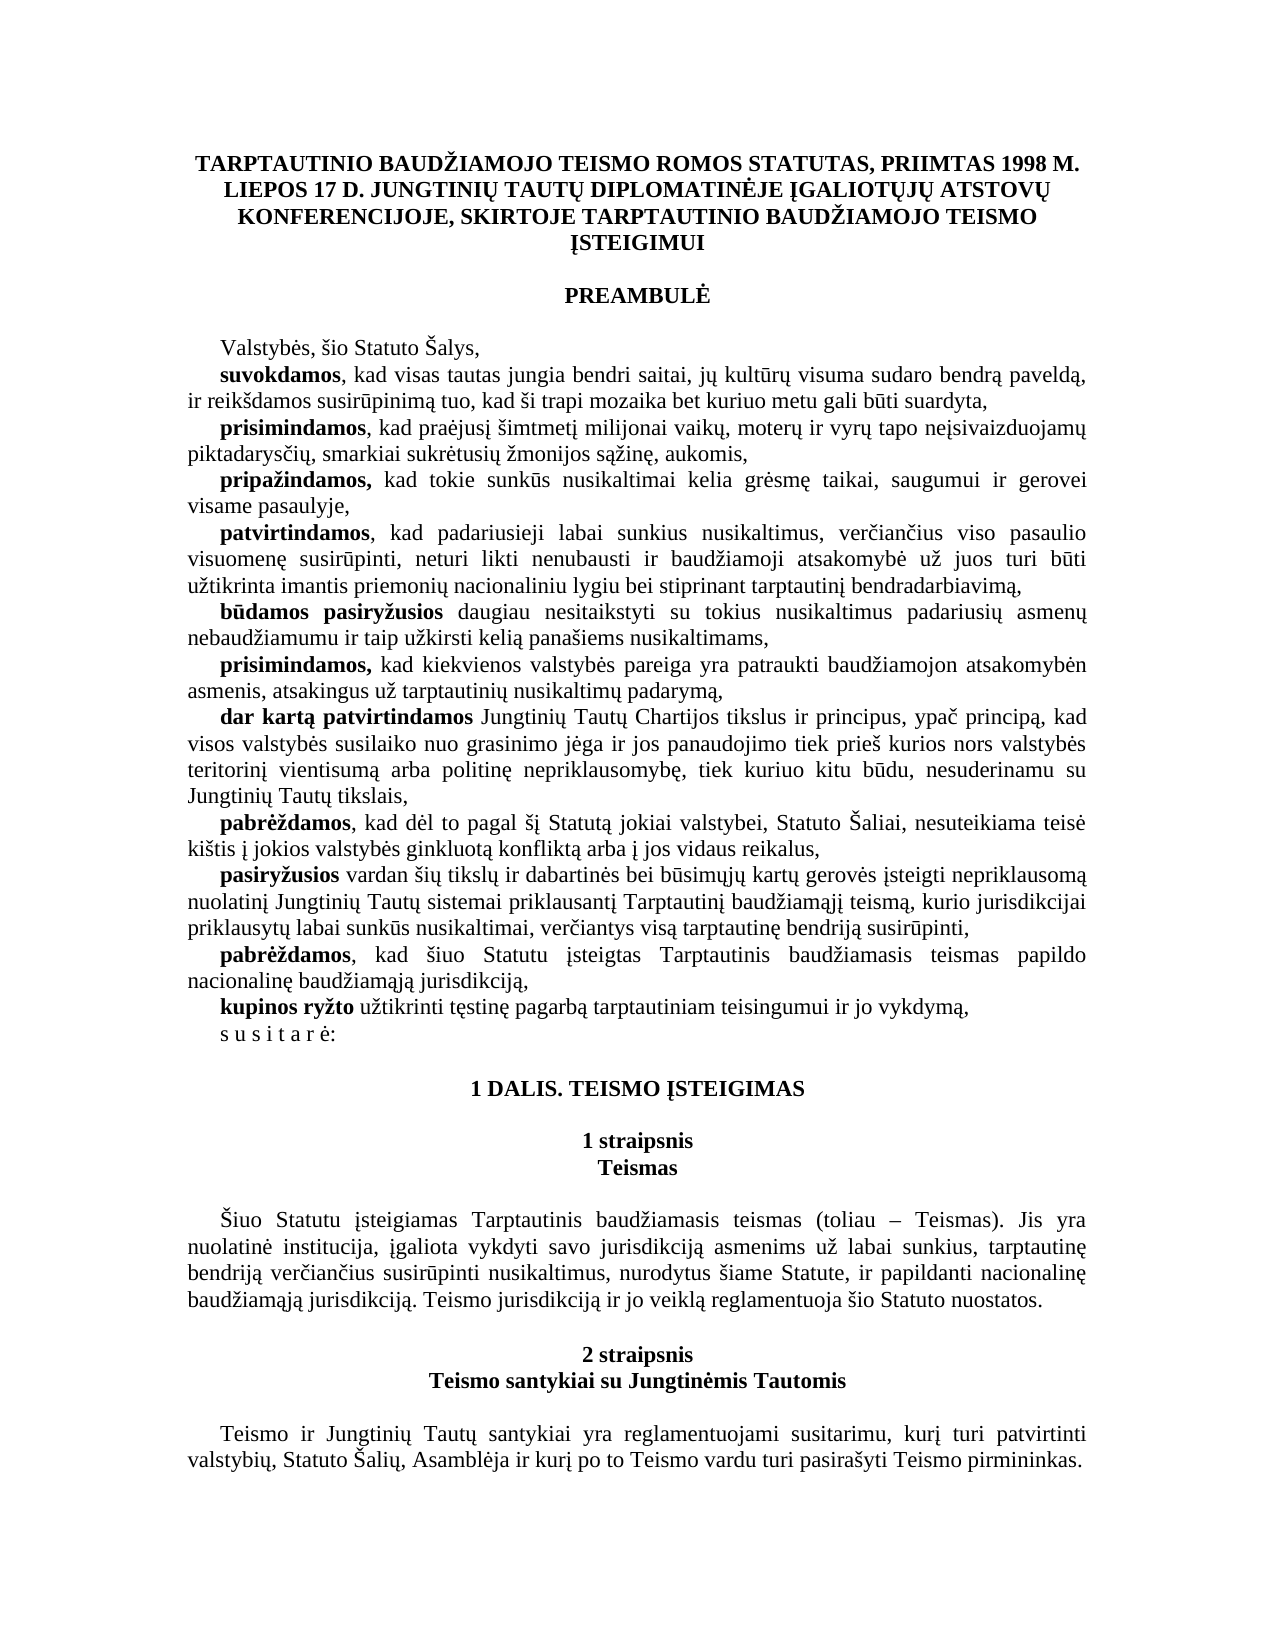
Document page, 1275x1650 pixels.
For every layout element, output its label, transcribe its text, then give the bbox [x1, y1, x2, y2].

text 1 straipsnis [187, 1127, 1088, 1154]
text s u s i t a r ė: [187, 1020, 1088, 1046]
text TARPTAUTINIO BAUDŽIAMOJO TEISMO ROMOS STATUTAS, Priimtas 1998 m. liepos 17 d. Jungtinių Tautų diplomatinėje įgaliotųjų atstovų konferencijoje, skirtoje Tarptautinio baudžiamojo teismo įsteigimui [187, 150, 1088, 255]
text Valstybės, šio Statuto Šalys, [187, 334, 1088, 361]
text Teismo ir Jungtinių Tautų santykiai yra reglamentuojami susitarimu, kurį turi patvirtinti valstybių, Statuto Šalių, Asamblėja ir kurį po to Teismo vardu turi pasirašyti Teismo pirmininkas. [187, 1420, 1088, 1472]
text kupinos ryžto užtikrinti tęstinę pagarbą tarptautiniam teisingumui ir jo vykdymą, [187, 993, 1088, 1020]
text PREAMBULĖ [187, 282, 1088, 308]
text 1 DALIS. TEISMO ĮSTEIGIMAS [187, 1075, 1088, 1101]
text pripažindamos, kad tokie sunkūs nusikaltimai kelia grėsmę taikai, saugumui ir gerovei visame pasaulyje, [187, 466, 1088, 519]
text pasiryžusios vardan šių tikslų ir dabartinės bei būsimųjų kartų gerovės įsteigti nepriklausomą nuolatinį Jungtinių Tautų sistemai priklausantį Tarptautinį baudžiamąjį teismą, kurio jurisdikcijai priklausytų labai sunkūs nusikaltimai, verčiantys visą tarptautinę bendriją susirūpinti, [187, 862, 1088, 941]
text dar kartą patvirtindamos Jungtinių Tautų Chartijos tikslus ir principus, ypač principą, kad visos valstybės susilaiko nuo grasinimo jėga ir jos panaudojimo tiek prieš kurios nors valstybės teritorinį vientisumą arba politinę nepriklausomybę, tiek kuriuo kitu būdu, nesuderinamu su Jungtinių Tautų tikslais, [187, 703, 1088, 809]
text Šiuo Statutu įsteigiamas Tarptautinis baudžiamasis teismas (toliau – Teismas). Jis yra nuolatinė institucija, įgaliota vykdyti savo jurisdikciją asmenims už labai sunkius, tarptautinę bendriją verčiančius susirūpinti nusikaltimus, nurodytus šiame Statute, ir papildanti nacionalinę baudžiamąją jurisdikciją. Teismo jurisdikciją ir jo veiklą reglamentuoja šio Statuto nuostatos. [187, 1207, 1088, 1312]
text Teismo santykiai su Jungtinėmis Tautomis [187, 1367, 1088, 1393]
text būdamos pasiryžusios daugiau nesitaikstyti su tokius nusikaltimus padariusių asmenų nebaudžiamumu ir taip užkirsti kelią panašiems nusikaltimams, [187, 598, 1088, 651]
text pabrėždamos, kad šiuo Statutu įsteigtas Tarptautinis baudžiamasis teismas papildo nacionalinę baudžiamąją jurisdikciją, [187, 941, 1088, 993]
text prisimindamos, kad praėjusį šimtmetį milijonai vaikų, moterų ir vyrų tapo neįsivaizduojamų piktadarysčių, smarkiai sukrėtusių žmonijos sąžinę, aukomis, [187, 413, 1088, 466]
text patvirtindamos, kad padariusieji labai sunkius nusikaltimus, verčiančius viso pasaulio visuomenę susirūpinti, neturi likti nenubausti ir baudžiamoji atsakomybė už juos turi būti užtikrinta imantis priemonių nacionaliniu lygiu bei stiprinant tarptautinį bendradarbiavimą, [187, 519, 1088, 598]
text 2 straipsnis [187, 1341, 1088, 1367]
text pabrėždamos, kad dėl to pagal šį Statutą jokiai valstybei, Statuto Šaliai, nesuteikiama teisė kištis į jokios valstybės ginkluotą konfliktą arba į jos vidaus reikalus, [187, 809, 1088, 862]
text suvokdamos, kad visas tautas jungia bendri saitai, jų kultūrų visuma sudaro bendrą paveldą, ir reikšdamos susirūpinimą tuo, kad ši trapi mozaika bet kuriuo metu gali būti suardyta, [187, 361, 1088, 413]
text prisimindamos, kad kiekvienos valstybės pareiga yra patraukti baudžiamojon atsakomybėn asmenis, atsakingus už tarptautinių nusikaltimų padarymą, [187, 651, 1088, 703]
text Teismas [187, 1154, 1088, 1180]
